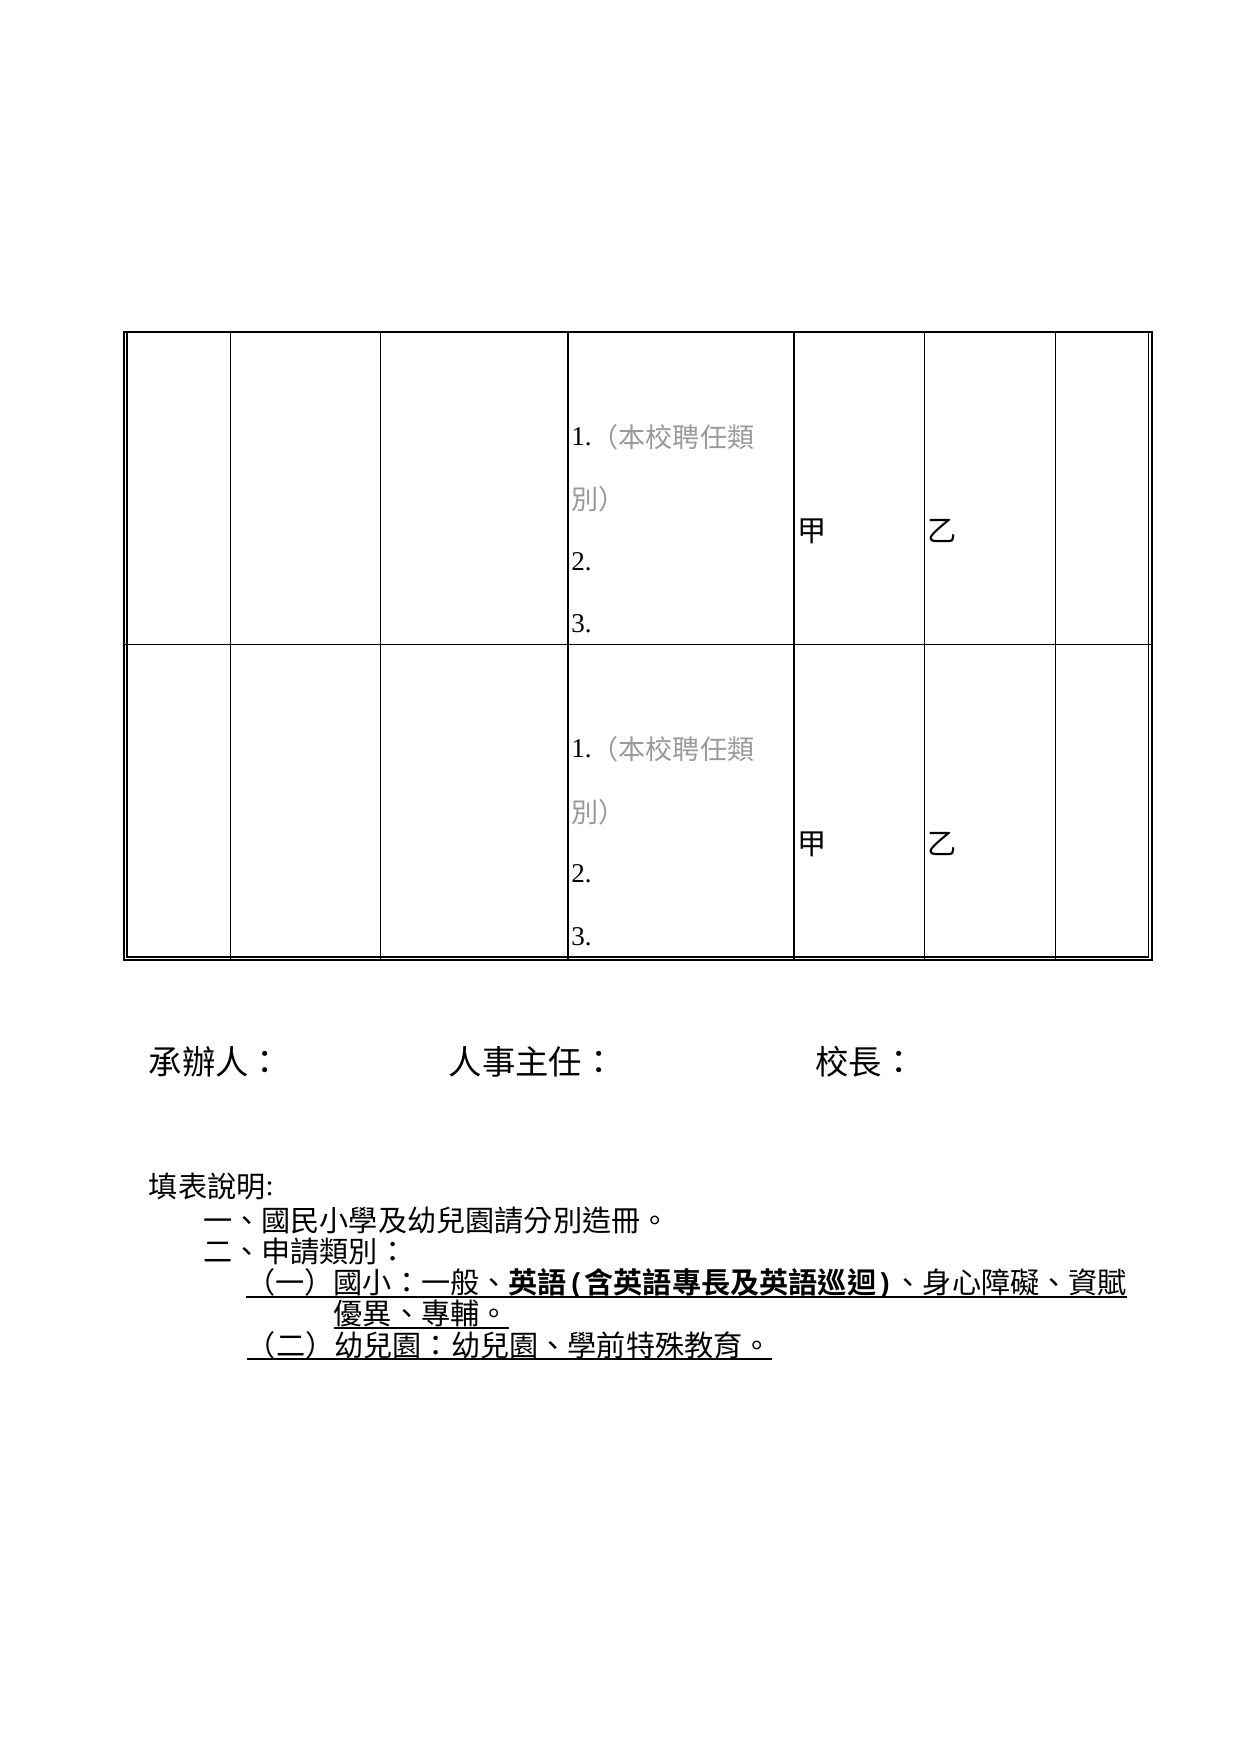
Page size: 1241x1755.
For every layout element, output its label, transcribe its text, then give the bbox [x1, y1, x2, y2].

table_cell 乙 [925, 333, 1055, 643]
table_cell [128, 333, 230, 643]
text 二、申請類別： [130, 1237, 1171, 1268]
table_cell [231, 645, 380, 956]
table_cell [231, 333, 380, 643]
table_cell 1.（本校聘任類別） 2. 3. [569, 333, 793, 643]
text （一）國小：一般、英語(含英語專長及英語巡迴)、身心障礙、資賦優異、專輔。 [246, 1268, 1146, 1331]
text （二）幼兒園：幼兒園、學前特殊教育。 [130, 1331, 1171, 1362]
table_cell 乙 [925, 645, 1055, 956]
table_cell [128, 645, 230, 956]
text 承辦人： 人事主任： 校長： [149, 1018, 1146, 1081]
table_cell 甲 [795, 645, 924, 956]
table_cell 甲 [795, 333, 924, 643]
table_cell [381, 645, 567, 956]
text 填表說明: [149, 1143, 1146, 1206]
table_cell [1056, 333, 1148, 643]
text 一、國民小學及幼兒園請分別造冊。 [130, 1206, 1146, 1237]
table_cell [381, 333, 567, 643]
table_cell 1.（本校聘任類別） 2. 3. [569, 645, 793, 956]
table_cell [1056, 645, 1148, 956]
